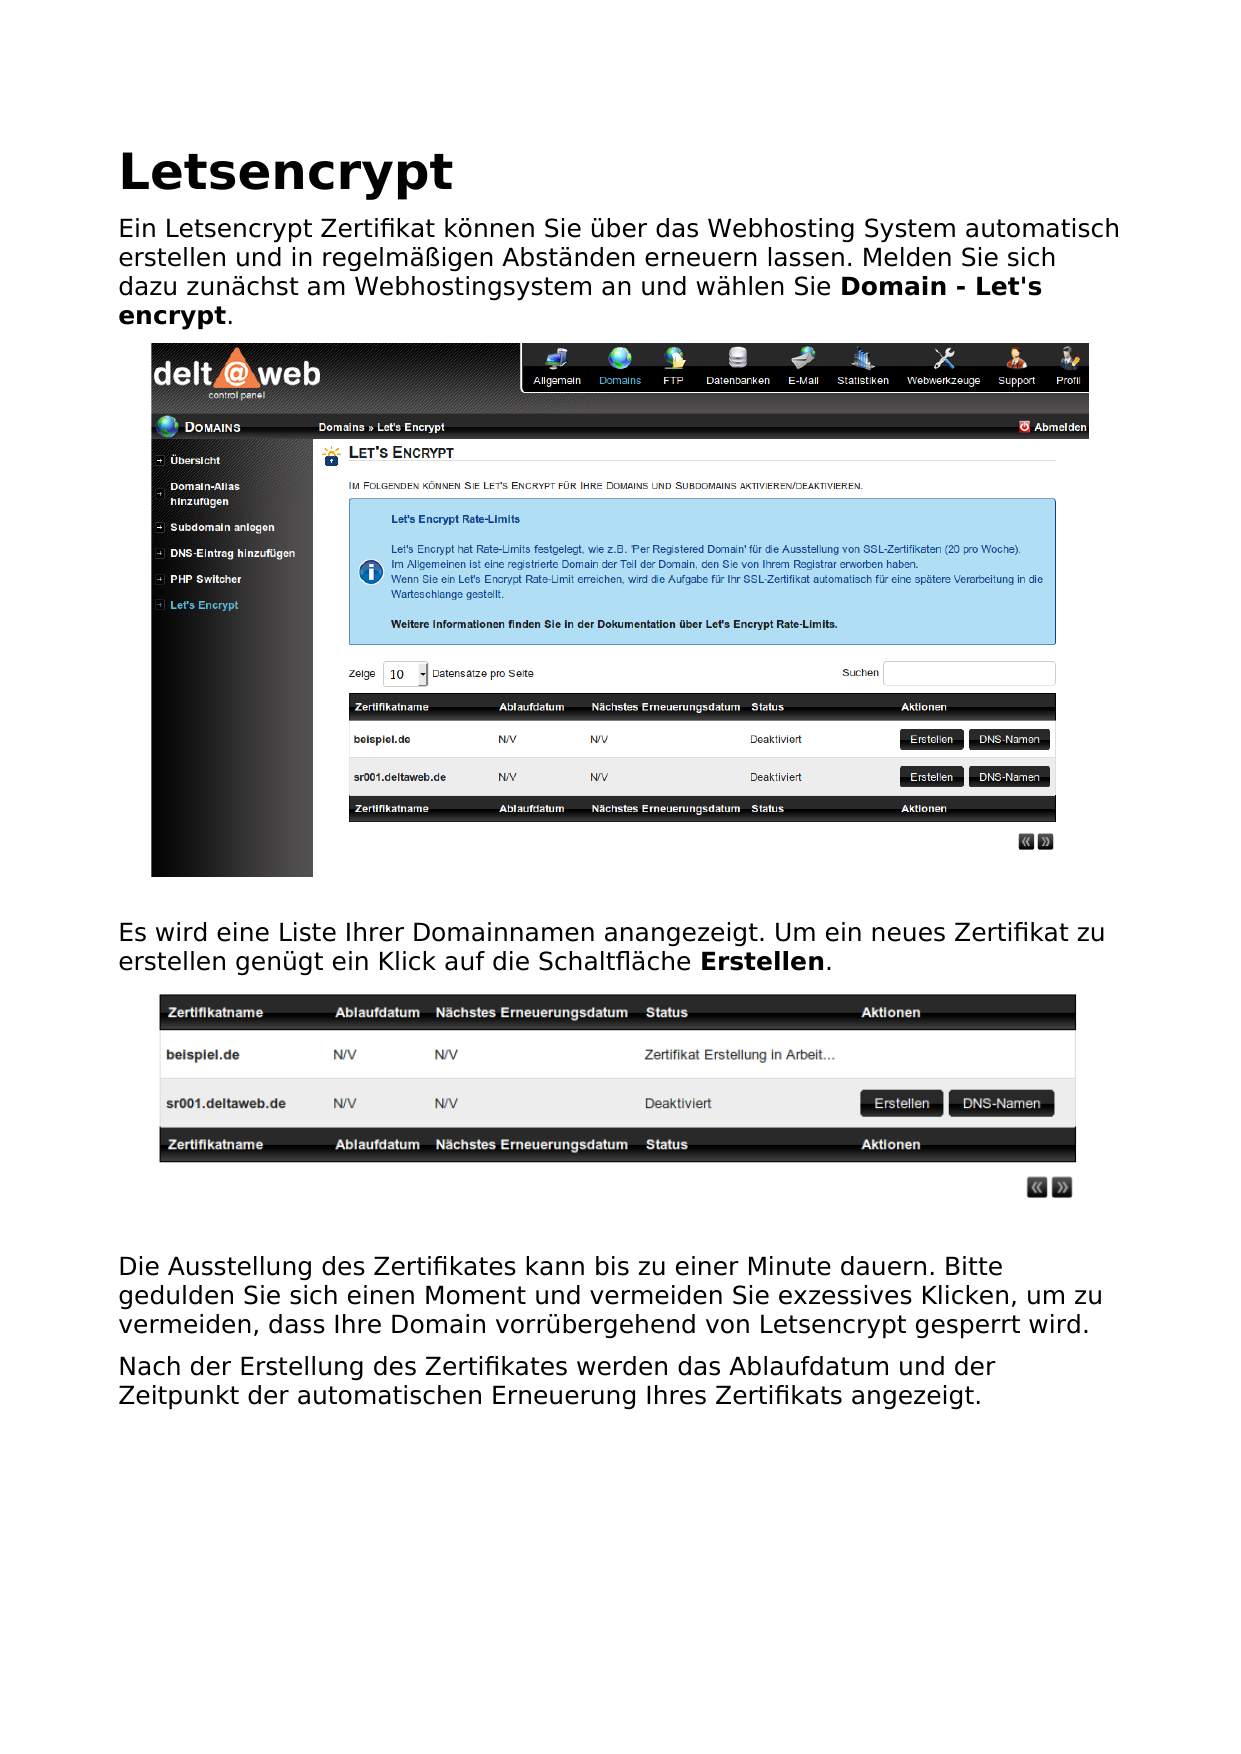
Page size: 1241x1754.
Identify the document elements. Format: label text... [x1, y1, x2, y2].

text Nach der Erstellung des Zertifikates werden das Ablaufdatum und der Zeitpunkt der automatischen Erneuerung Ihres Zertifikats angezeigt. [118, 1352, 1122, 1411]
picture [151, 343, 1089, 877]
picture [151, 988, 1089, 1211]
text Ein Letsencrypt Zertifikat können Sie über das Webhosting System automatisch erstellen und in regelmäßigen Abständen erneuern lassen. Melden Sie sich dazu zunächst am Webhostingsystem an und wählen Sie Domain - Let's encrypt. [118, 214, 1122, 331]
text Die Ausstellung des Zertifikates kann bis zu einer Minute dauern. Bitte gedulden Sie sich einen Moment und vermeiden Sie exzessives Klicken, um zu vermeiden, dass Ihre Domain vorrübergehend von Letsencrypt gesperrt wird. [118, 1252, 1122, 1340]
text Es wird eine Liste Ihrer Domainnamen anangezeigt. Um ein neues Zertifikat zu erstellen genügt ein Klick auf die Schaltfläche Erstellen. [118, 918, 1122, 976]
subtitle Letsencrypt [118, 143, 1122, 201]
